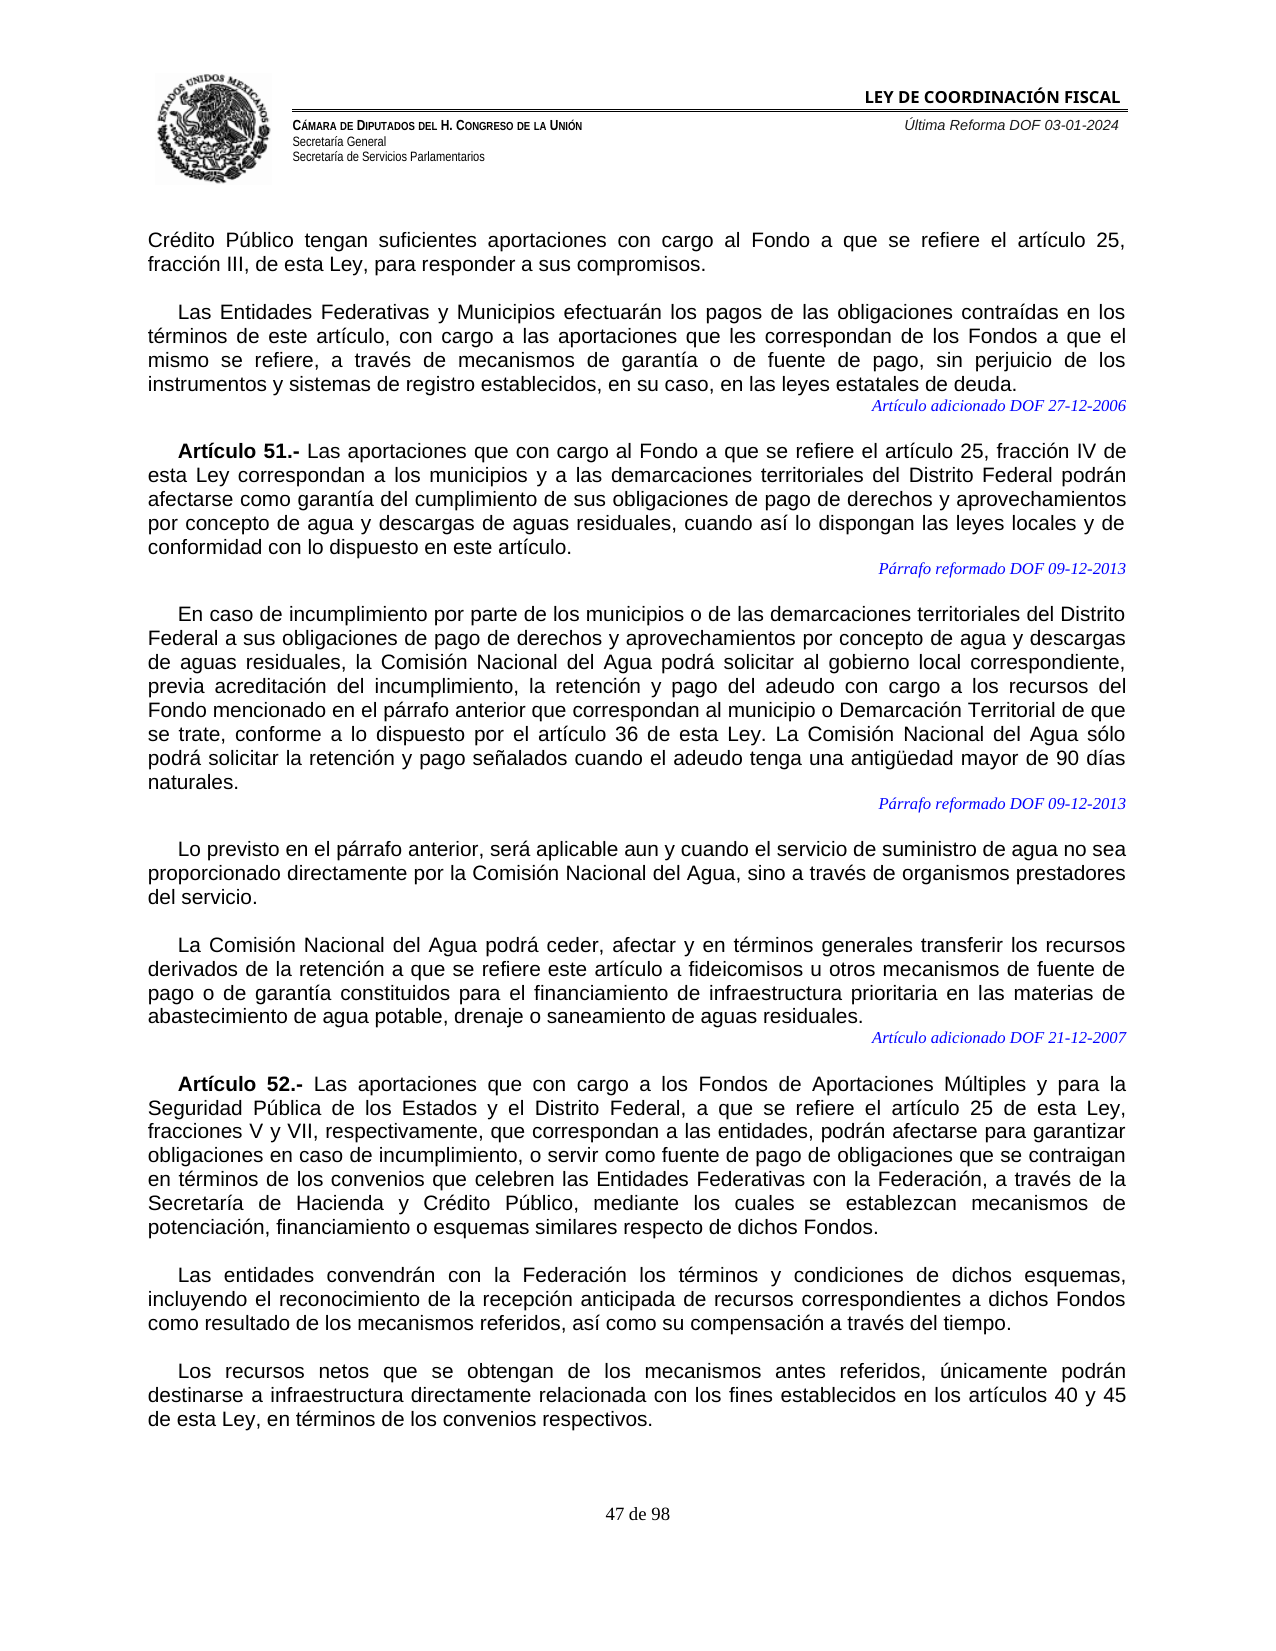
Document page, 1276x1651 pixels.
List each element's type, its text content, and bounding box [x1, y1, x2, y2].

text Lo previsto en el párrafo anterior, será aplicable aun y cuando el servicio de suministro de agua no sea proporcionado directamente por la Comisión Nacional del Agua, sino a través de organismos prestadores del servicio. [148, 837, 1127, 908]
text Párrafo reformado DOF 09-12-2013 [148, 793, 1127, 813]
text La Comisión Nacional del Agua podrá ceder, afectar y en términos generales transferir los recursos derivados de la retención a que se refiere este artículo a fideicomisos u otros mecanismos de fuente de pago o de garantía constituidos para el financiamiento de infraestructura prioritaria en las materias de abastecimiento de agua potable, drenaje o saneamiento de aguas residuales. [148, 932, 1127, 1028]
text Artículo 51.- Las aportaciones que con cargo al Fondo a que se refiere el artículo 25, fracción IV de esta Ley correspondan a los municipios y a las demarcaciones territoriales del Distrito Federal podrán afectarse como garantía del cumplimiento de sus obligaciones de pago de derechos y aprovechamientos por concepto de agua y descargas de aguas residuales, cuando así lo dispongan las leyes locales y de conformidad con lo dispuesto en este artículo. [148, 439, 1127, 559]
text Crédito Público tengan suficientes aportaciones con cargo al Fondo a que se refiere el artículo 25, fracción III, de esta Ley, para responder a sus compromisos. [148, 228, 1127, 276]
text En caso de incumplimiento por parte de los municipios o de las demarcaciones territoriales del Distrito Federal a sus obligaciones de pago de derechos y aprovechamientos por concepto de agua y descargas de aguas residuales, la Comisión Nacional del Agua podrá solicitar al gobierno local correspondiente, previa acreditación del incumplimiento, la retención y pago del adeudo con cargo a los recursos del Fondo mencionado en el párrafo anterior que correspondan al municipio o Demarcación Territorial de que se trate, conforme a lo dispuesto por el artículo 36 de esta Ley. La Comisión Nacional del Agua sólo podrá solicitar la retención y pago señalados cuando el adeudo tenga una antigüedad mayor de 90 días naturales. [148, 602, 1127, 793]
text Párrafo reformado DOF 09-12-2013 [148, 559, 1127, 578]
text Artículo adicionado DOF 21-12-2007 [148, 1028, 1127, 1047]
text Los recursos netos que se obtengan de los mecanismos antes referidos, únicamente podrán destinarse a infraestructura directamente relacionada con los fines establecidos en los artículos 40 y 45 de esta Ley, en términos de los convenios respectivos. [148, 1359, 1127, 1431]
text Las entidades convendrán con la Federación los términos y condiciones de dichos esquemas, incluyendo el reconocimiento de la recepción anticipada de recursos correspondientes a dichos Fondos como resultado de los mecanismos referidos, así como su compensación a través del tiempo. [148, 1263, 1127, 1335]
text Artículo adicionado DOF 27-12-2006 [148, 396, 1127, 415]
text Las Entidades Federativas y Municipios efectuarán los pagos de las obligaciones contraídas en los términos de este artículo, con cargo a las aportaciones que les correspondan de los Fondos a que el mismo se refiere, a través de mecanismos de garantía o de fuente de pago, sin perjuicio de los instrumentos y sistemas de registro establecidos, en su caso, en las leyes estatales de deuda. [148, 300, 1127, 396]
text Artículo 52.- Las aportaciones que con cargo a los Fondos de Aportaciones Múltiples y para la Seguridad Pública de los Estados y el Distrito Federal, a que se refiere el artículo 25 de esta Ley, fracciones V y VII, respectivamente, que correspondan a las entidades, podrán afectarse para garantizar obligaciones en caso de incumplimiento, o servir como fuente de pago de obligaciones que se contraigan en términos de los convenios que celebren las Entidades Federativas con la Federación, a través de la Secretaría de Hacienda y Crédito Público, mediante los cuales se establezcan mecanismos de potenciación, financiamiento o esquemas similares respecto de dichos Fondos. [148, 1071, 1127, 1239]
